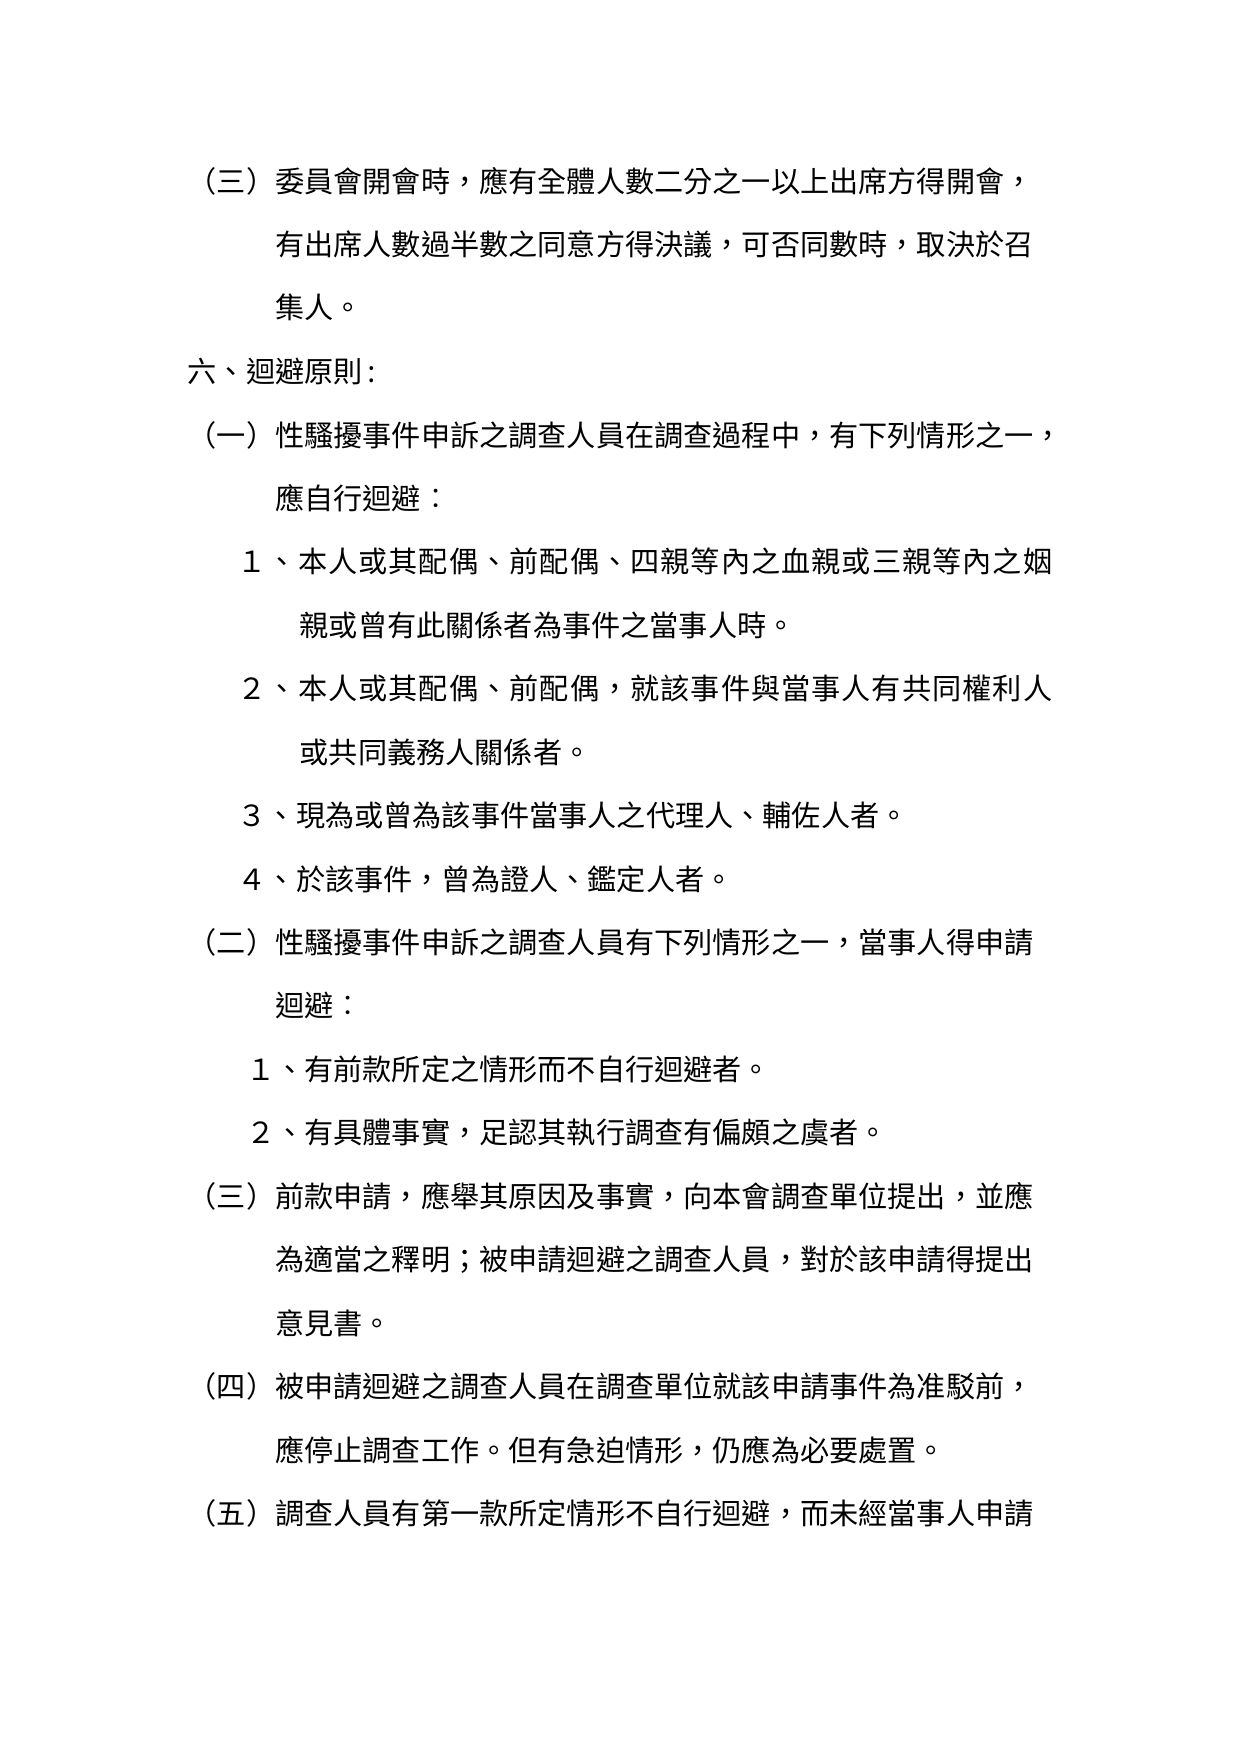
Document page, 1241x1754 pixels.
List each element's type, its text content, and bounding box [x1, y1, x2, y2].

text ２、有具體事實，足認其執行調查有偏頗之虞者。 [187, 1110, 1053, 1152]
text １、本人或其配偶、前配偶、四親等內之血親或三親等內之姻親或曾有此關係者為事件之當事人時。 [237, 539, 1053, 645]
text （二）性騷擾事件申訴之調查人員有下列情形之一，當事人得申請迴避︰ [187, 919, 1053, 1025]
text （三）委員會開會時，應有全體人數二分之一以上出席方得開會，有出席人數過半數之同意方得決議，可否同數時，取決於召集人。 [187, 158, 1053, 327]
text （五）調查人員有第一款所定情形不自行迴避，而未經當事人申請 [187, 1491, 1053, 1533]
text （四）被申請迴避之調查人員在調查單位就該申請事件為准駁前，應停止調查工作。但有急迫情形，仍應為必要處置。 [187, 1364, 1053, 1469]
text （一）性騷擾事件申訴之調查人員在調查過程中，有下列情形之一，應自行迴避︰ [187, 412, 1053, 518]
text 六、迴避原則: [187, 348, 1053, 391]
text ２、本人或其配偶、前配偶，就該事件與當事人有共同權利人或共同義務人關係者。 [237, 666, 1053, 772]
text ４、於該事件，曾為證人、鑑定人者。 [237, 856, 1053, 898]
text （三）前款申請，應舉其原因及事實，向本會調查單位提出，並應為適當之釋明；被申請迴避之調查人員，對於該申請得提出意見書。 [187, 1173, 1053, 1342]
text ３、現為或曾為該事件當事人之代理人、輔佐人者。 [237, 793, 1053, 835]
text １、有前款所定之情形而不自行迴避者。 [187, 1046, 1053, 1089]
